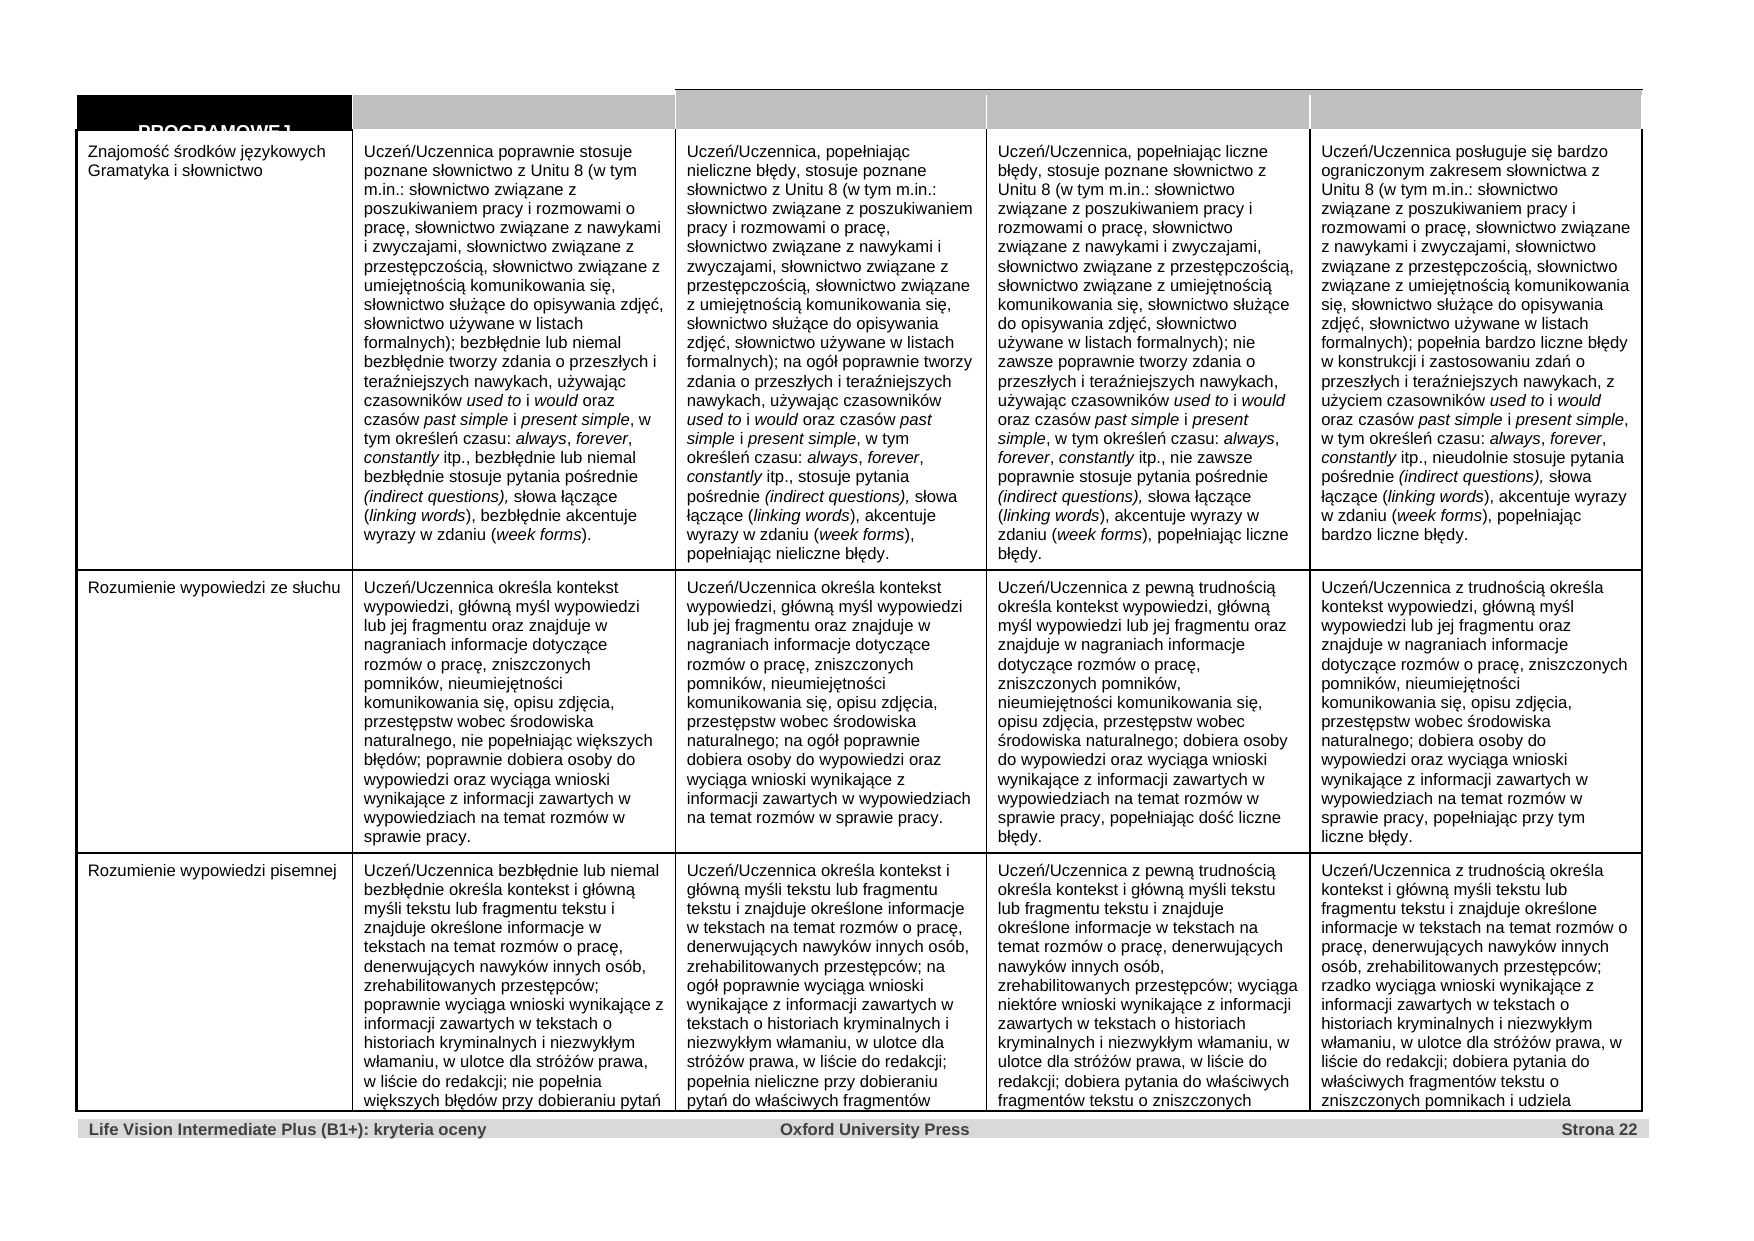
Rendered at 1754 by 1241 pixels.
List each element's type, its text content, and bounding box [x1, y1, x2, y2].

table_cell [676, 90, 986, 129]
table_cell [1646, 569, 1652, 852]
table_cell Rozumienie wypowiedzi ze słuchu [78, 571, 352, 852]
table_cell [353, 95, 675, 129]
table_cell Uczeń/Uczennica bezbłędnie lub niemal bezbłędnie określa kontekst i główną myśli tekstu lub fragmentu tekstu i znajduje określone informacje w tekstach na temat rozmów o pracę, denerwujących nawyków innych osób, zrehabilitowanych przestępców; poprawnie wyciąga wnioski wynikające z informacji zawartych w tekstach o historiach kryminalnych i niezwykłym włamaniu, w ulotce dla stróżów prawa, w liście do redakcji; nie popełnia większych błędów przy dobieraniu pytań [353, 854, 675, 1110]
table_cell Rozumienie wypowiedzi pisemnej [78, 854, 352, 1110]
table_cell [986, 90, 1310, 129]
table_cell Uczeń/Uczennica określa kontekst wypowiedzi, główną myśl wypowiedzi lub jej fragmentu oraz znajduje w nagraniach informacje dotyczące rozmów o pracę, zniszczonych pomników, nieumiejętności komunikowania się, opisu zdjęcia, przestępstw wobec środowiska naturalnego; na ogół poprawnie dobiera osoby do wypowiedzi oraz wyciąga wnioski wynikające z informacji zawartych w wypowiedziach na temat rozmów w sprawie pracy. [676, 571, 986, 852]
table_cell Uczeń/Uczennica, popełniając nieliczne błędy, stosuje poznane słownictwo z Unitu 8 (w tym m.in.: słownictwo związane z poszukiwaniem pracy i rozmowami o pracę, słownictwo związane z nawykami i zwyczajami, słownictwo związane z przestępczością, słownictwo związane z umiejętnością komunikowania się, słownictwo służące do opisywania zdjęć, słownictwo używane w listach formalnych); na ogół poprawnie tworzy zdania o przeszłych i teraźniejszych nawykach, używając czasowników used to i would oraz czasów past simple i present simple, w tym określeń czasu: always, forever, constantly itp., stosuje pytania pośrednie (indirect questions), słowa łączące (linking words), akcentuje wyrazy w zdaniu (week forms), popełniając nieliczne błędy. [676, 135, 986, 569]
table_cell Uczeń/Uczennica z trudnością określa kontekst wypowiedzi, główną myśl wypowiedzi lub jej fragmentu oraz znajduje w nagraniach informacje dotyczące rozmów o pracę, zniszczonych pomników, nieumiejętności komunikowania się, opisu zdjęcia, przestępstw wobec środowiska naturalnego; dobiera osoby do wypowiedzi oraz wyciąga wnioski wynikające z informacji zawartych w wypowiedziach na temat rozmów w sprawie pracy, popełniając przy tym liczne błędy. [1311, 571, 1641, 852]
table_cell Uczeń/Uczennica określa kontekst wypowiedzi, główną myśl wypowiedzi lub jej fragmentu oraz znajduje w nagraniach informacje dotyczące rozmów o pracę, zniszczonych pomników, nieumiejętności komunikowania się, opisu zdjęcia, przestępstw wobec środowiska naturalnego, nie popełniając większych błędów; poprawnie dobiera osoby do wypowiedzi oraz wyciąga wnioski wynikające z informacji zawartych w wypowiedziach na temat rozmów w sprawie pracy. [353, 571, 675, 852]
table_cell Uczeń/Uczennica z trudnością określa kontekst i główną myśli tekstu lub fragmentu tekstu i znajduje określone informacje w tekstach na temat rozmów o pracę, denerwujących nawyków innych osób, zrehabilitowanych przestępców; rzadko wyciąga wnioski wynikające z informacji zawartych w tekstach o historiach kryminalnych i niezwykłym włamaniu, w ulotce dla stróżów prawa, w liście do redakcji; dobiera pytania do właściwych fragmentów tekstu o zniszczonych pomnikach i udziela [1311, 854, 1641, 1110]
table_cell Znajomość środków językowych Gramatyka i słownictwo [78, 131, 352, 569]
table_cell Uczeń/Uczennica posługuje się bardzo ograniczonym zakresem słownictwa z Unitu 8 (w tym m.in.: słownictwo związane z poszukiwaniem pracy i rozmowami o pracę, słownictwo związane z nawykami i zwyczajami, słownictwo związane z przestępczością, słownictwo związane z umiejętnością komunikowania się, słownictwo służące do opisywania zdjęć, słownictwo używane w listach formalnych); popełnia bardzo liczne błędy w konstrukcji i zastosowaniu zdań o przeszłych i teraźniejszych nawykach, z użyciem czasowników used to i would oraz czasów past simple i present simple, w tym określeń czasu: always, forever, constantly itp., nieudolnie stosuje pytania pośrednie (indirect questions), słowa łączące (linking words), akcentuje wyrazy w zdaniu (week forms), popełniając bardzo liczne błędy. [1311, 135, 1641, 569]
table_cell [1310, 90, 1642, 129]
table_cell Uczeń/Uczennica poprawnie stosuje poznane słownictwo z Unitu 8 (w tym m.in.: słownictwo związane z poszukiwaniem pracy i rozmowami o pracę, słownictwo związane z nawykami i zwyczajami, słownictwo związane z przestępczością, słownictwo związane z umiejętnością komunikowania się, słownictwo służące do opisywania zdjęć, słownictwo używane w listach formalnych); bezbłędnie lub niemal bezbłędnie tworzy zdania o przeszłych i teraźniejszych nawykach, używając czasowników used to i would oraz czasów past simple i present simple, w tym określeń czasu: always, forever, constantly itp., bezbłędnie lub niemal bezbłędnie stosuje pytania pośrednie (indirect questions), słowa łączące (linking words), bezbłędnie akcentuje wyrazy w zdaniu (week forms). [353, 135, 675, 569]
table_cell [1642, 89, 1652, 129]
table_cell Uczeń/Uczennica z pewną trudnością określa kontekst wypowiedzi, główną myśl wypowiedzi lub jej fragmentu oraz znajduje w nagraniach informacje dotyczące rozmów o pracę, zniszczonych pomników, nieumiejętności komunikowania się, opisu zdjęcia, przestępstw wobec środowiska naturalnego; dobiera osoby do wypowiedzi oraz wyciąga wnioski wynikające z informacji zawartych w wypowiedziach na temat rozmów w sprawie pracy, popełniając dość liczne błędy. [987, 571, 1309, 852]
table_cell Uczeń/Uczennica z pewną trudnością określa kontekst i główną myśli tekstu lub fragmentu tekstu i znajduje określone informacje w tekstach na temat rozmów o pracę, denerwujących nawyków innych osób, zrehabilitowanych przestępców; wyciąga niektóre wnioski wynikające z informacji zawartych w tekstach o historiach kryminalnych i niezwykłym włamaniu, w ulotce dla stróżów prawa, w liście do redakcji; dobiera pytania do właściwych fragmentów tekstu o zniszczonych [987, 854, 1309, 1110]
table_cell Uczeń/Uczennica określa kontekst i główną myśli tekstu lub fragmentu tekstu i znajduje określone informacje w tekstach na temat rozmów o pracę, denerwujących nawyków innych osób, zrehabilitowanych przestępców; na ogół poprawnie wyciąga wnioski wynikające z informacji zawartych w tekstach o historiach kryminalnych i niezwykłym włamaniu, w ulotce dla stróżów prawa, w liście do redakcji; popełnia nieliczne przy dobieraniu pytań do właściwych fragmentów [676, 854, 986, 1110]
table_cell [1646, 129, 1652, 569]
table_cell [1646, 852, 1652, 1110]
table_cell Uczeń/Uczennica, popełniając liczne błędy, stosuje poznane słownictwo z Unitu 8 (w tym m.in.: słownictwo związane z poszukiwaniem pracy i rozmowami o pracę, słownictwo związane z nawykami i zwyczajami, słownictwo związane z przestępczością, słownictwo związane z umiejętnością komunikowania się, słownictwo służące do opisywania zdjęć, słownictwo używane w listach formalnych); nie zawsze poprawnie tworzy zdania o przeszłych i teraźniejszych nawykach, używając czasowników used to i would oraz czasów past simple i present simple, w tym określeń czasu: always, forever, constantly itp., nie zawsze poprawnie stosuje pytania pośrednie (indirect questions), słowa łączące (linking words), akcentuje wyrazy w zdaniu (week forms), popełniając liczne błędy. [987, 135, 1309, 569]
